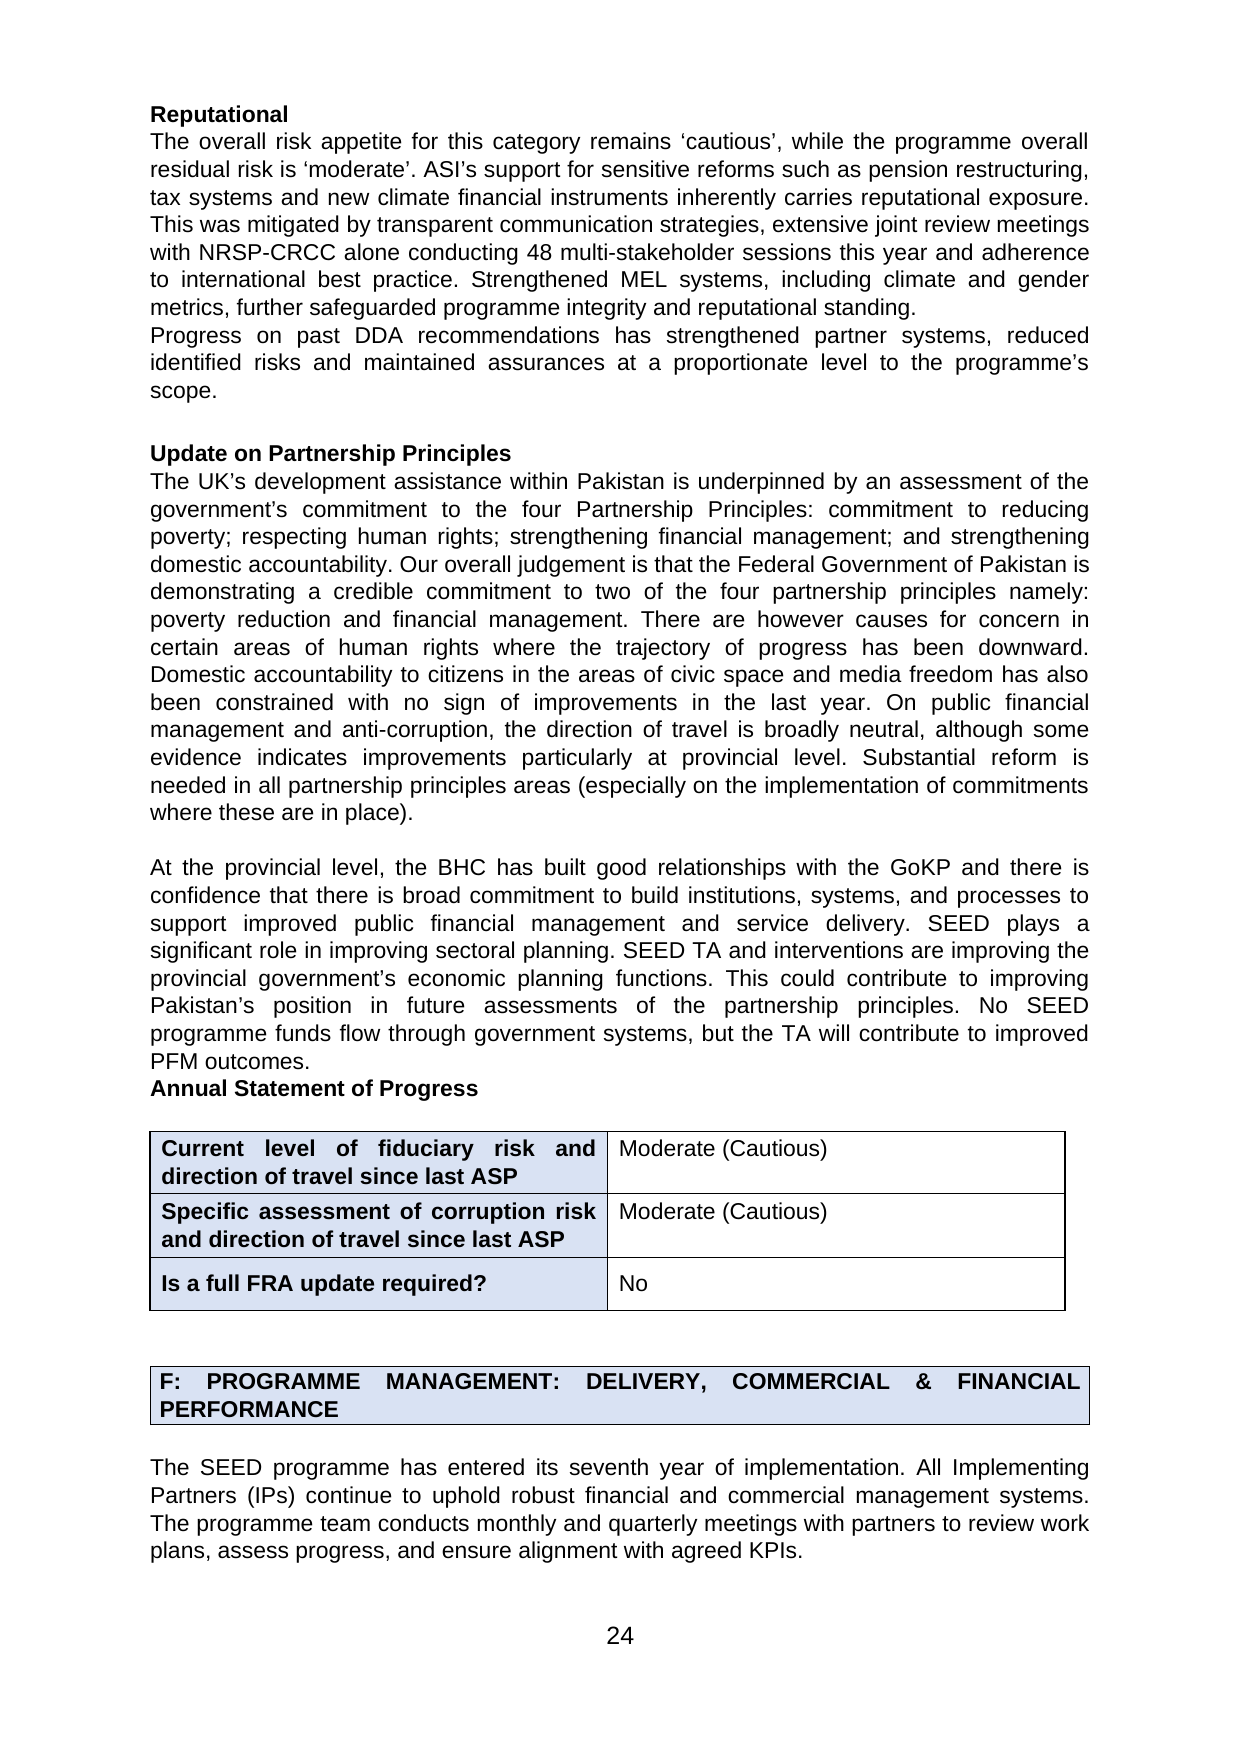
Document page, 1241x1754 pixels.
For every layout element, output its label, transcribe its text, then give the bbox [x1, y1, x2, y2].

table_cell No [608, 1258, 1064, 1310]
text Update on Partnership Principles [150, 441, 1090, 467]
text Annual Statement of Progress [150, 1076, 1090, 1102]
table_header Moderate (Cautious) [608, 1132, 1064, 1193]
table_header Current level of fiduciary risk and direction of travel since last ASP [151, 1132, 607, 1193]
text Progress on past DDA recommendations has strengthened partner systems, reduced identified risks and maintained assurances at a proportionate level to the programme’s scope. [150, 322, 1090, 403]
table_cell Moderate (Cautious) [608, 1194, 1064, 1257]
text At the provincial level, the BHC has built good relationships with the GoKP and there is confidence that there is broad commitment to build institutions, systems, and processes to support improved public financial management and service delivery. SEED plays a significant role in improving sectoral planning. SEED TA and interventions are improving the provincial government’s economic planning functions. This could contribute to improving Pakistan’s position in future assessments of the partnership principles. No SEED programme funds flow through government systems, but the TA will contribute to improved PFM outcomes. [150, 855, 1090, 1074]
table_cell Specific assessment of corruption risk and direction of travel since last ASP [151, 1194, 607, 1257]
text The UK’s development assistance within Pakistan is underpinned by an assessment of the government’s commitment to the four Partnership Principles: commitment to reducing poverty; respecting human rights; strengthening financial management; and strengthening domestic accountability. Our overall judgement is that the Federal Government of Pakistan is demonstrating a credible commitment to two of the four partnership principles namely: poverty reduction and financial management. There are however causes for concern in certain areas of human rights where the trajectory of progress has been downward. Domestic accountability to citizens in the areas of civic space and media freedom has also been constrained with no sign of improvements in the last year. On public financial management and anti-corruption, the direction of travel is broadly neutral, although some evidence indicates improvements particularly at provincial level. Substantial reform is needed in all partnership principles areas (especially on the implementation of commitments where these are in place). [150, 469, 1090, 826]
text The overall risk appetite for this category remains ‘cautious’, while the programme overall residual risk is ‘moderate’. ASI’s support for sensitive reforms such as pension restructuring, tax systems and new climate financial instruments inherently carries reputational exposure. This was mitigated by transparent communication strategies, extensive joint review meetings with NRSP-CRCC alone conducting 48 multi-stakeholder sessions this year and adherence to international best practice. Strengthened MEL systems, including climate and gender metrics, further safeguarded programme integrity and reputational standing. [150, 129, 1090, 320]
text The SEED programme has entered its seventh year of implementation. All Implementing Partners (IPs) continue to uphold robust financial and commercial management systems. The programme team conducts monthly and quarterly meetings with partners to review work plans, assess progress, and ensure alignment with agreed KPIs. [150, 1455, 1090, 1563]
text F: PROGRAMME MANAGEMENT: DELIVERY, COMMERCIAL & FINANCIAL PERFORMANCE [151, 1367, 1089, 1424]
table_cell Is a full FRA update required? [151, 1258, 607, 1310]
text Reputational [150, 101, 1090, 127]
